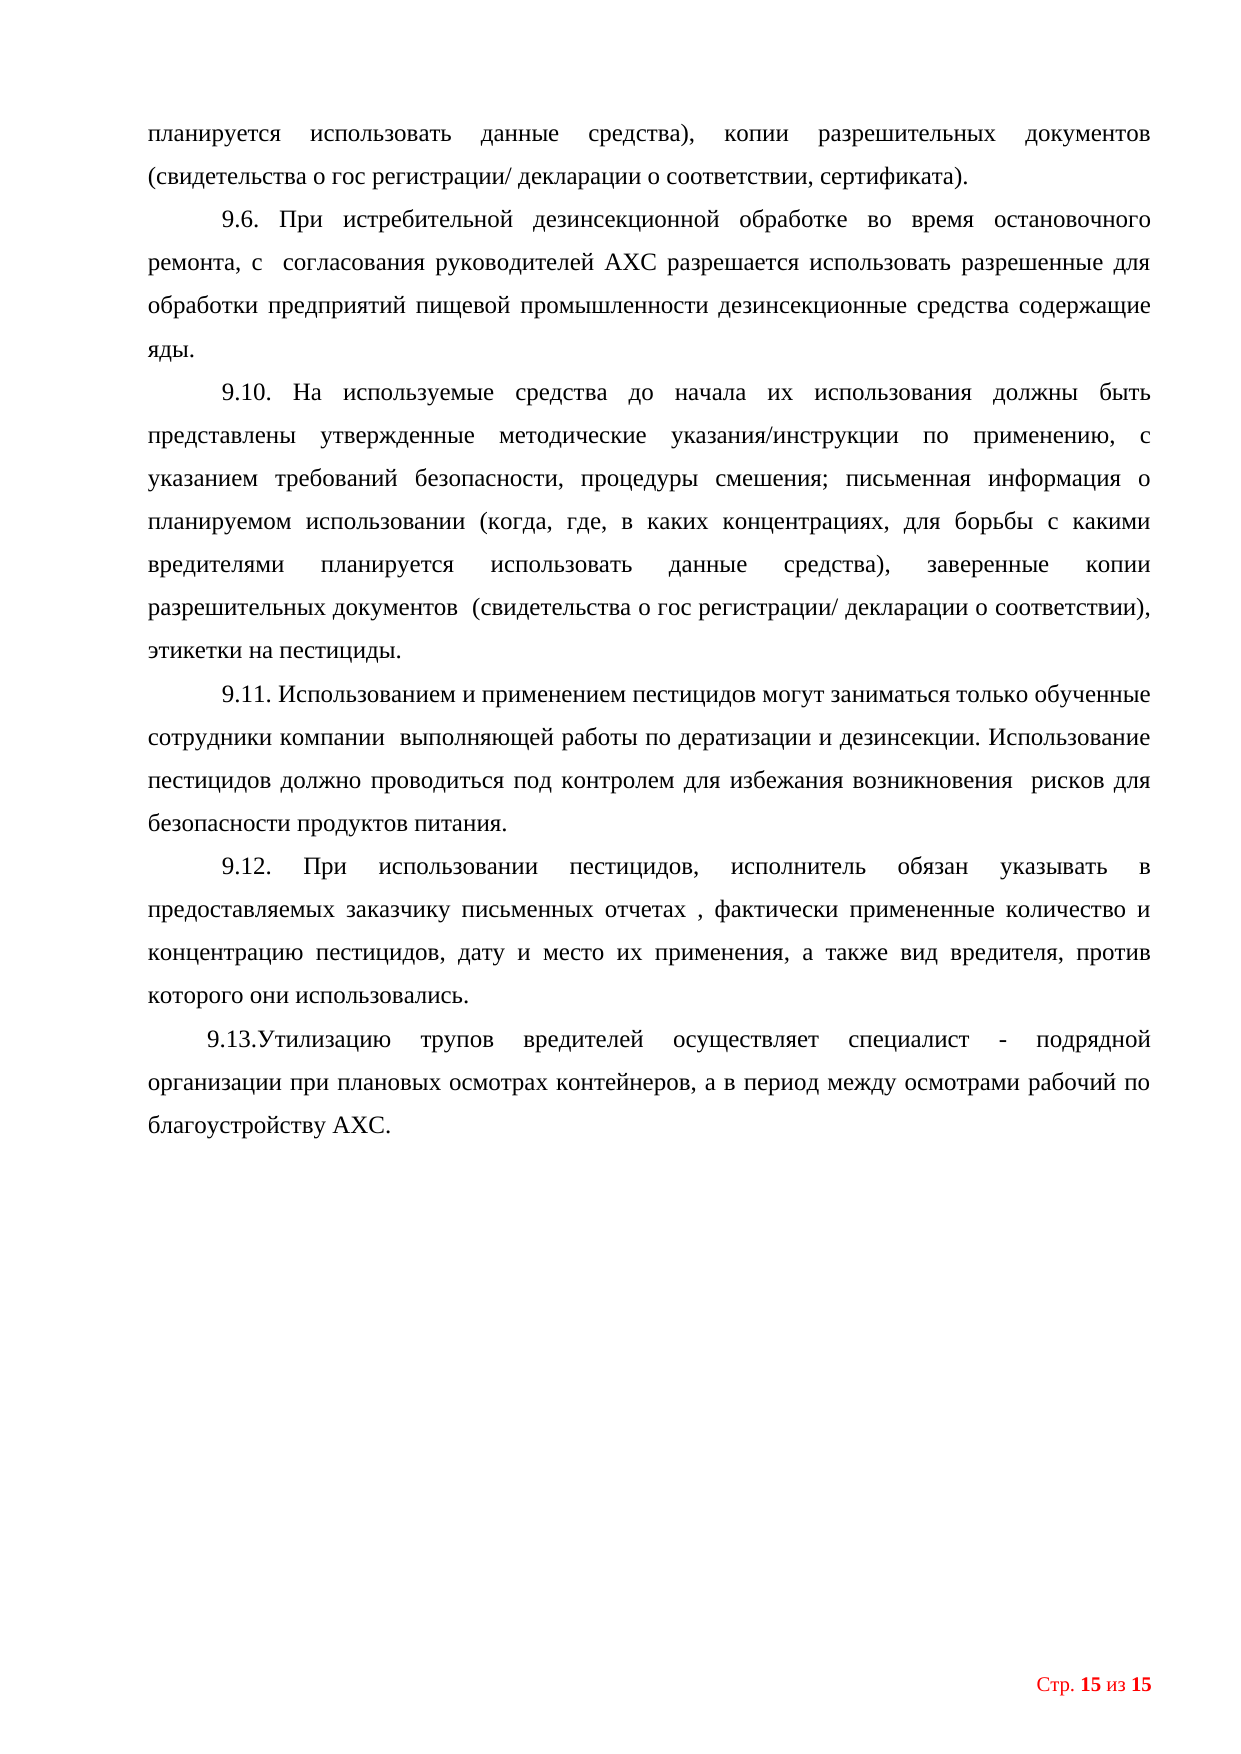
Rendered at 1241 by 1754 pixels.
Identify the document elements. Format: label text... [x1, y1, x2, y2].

text 9.12. При использовании пестицидов, исполнитель обязан указывать в предоставляемых заказчику письменных отчетах , фактически примененные количество и концентрацию пестицидов, дату и место их применения, а также вид вредителя, против которого они использовались. [148, 851, 1152, 1009]
text 9.13.Утилизацию трупов вредителей осуществляет специалист - подрядной организации при плановых осмотрах контейнеров, а в период между осмотрами рабочий по благоустройству АХС. [148, 1024, 1152, 1139]
text 9.11. Использованием и применением пестицидов могут заниматься только обученные сотрудники компании выполняющей работы по дератизации и дезинсекции. Использование пестицидов должно проводиться под контролем для избежания возникновения рисков для безопасности продуктов питания. [148, 679, 1152, 837]
text 9.6. При истребительной дезинсекционной обработке во время остановочного ремонта, с согласования руководителей АХС разрешается использовать разрешенные для обработки предприятий пищевой промышленности дезинсекционные средства содержащие яды. [148, 204, 1152, 362]
text 9.10. На используемые средства до начала их использования должны быть представлены утвержденные методические указания/инструкции по применению, с указанием требований безопасности, процедуры смешения; письменная информация о планируемом использовании (когда, где, в каких концентрациях, для борьбы с какими вредителями планируется использовать данные средства), заверенные копии разрешительных документов (свидетельства о гос регистрации/ декларации о соответствии), этикетки на пестициды. [148, 377, 1152, 664]
text планируется использовать данные средства), копии разрешительных документов (свидетельства о гос регистрации/ декларации о соответствии, сертификата). [148, 118, 1152, 190]
